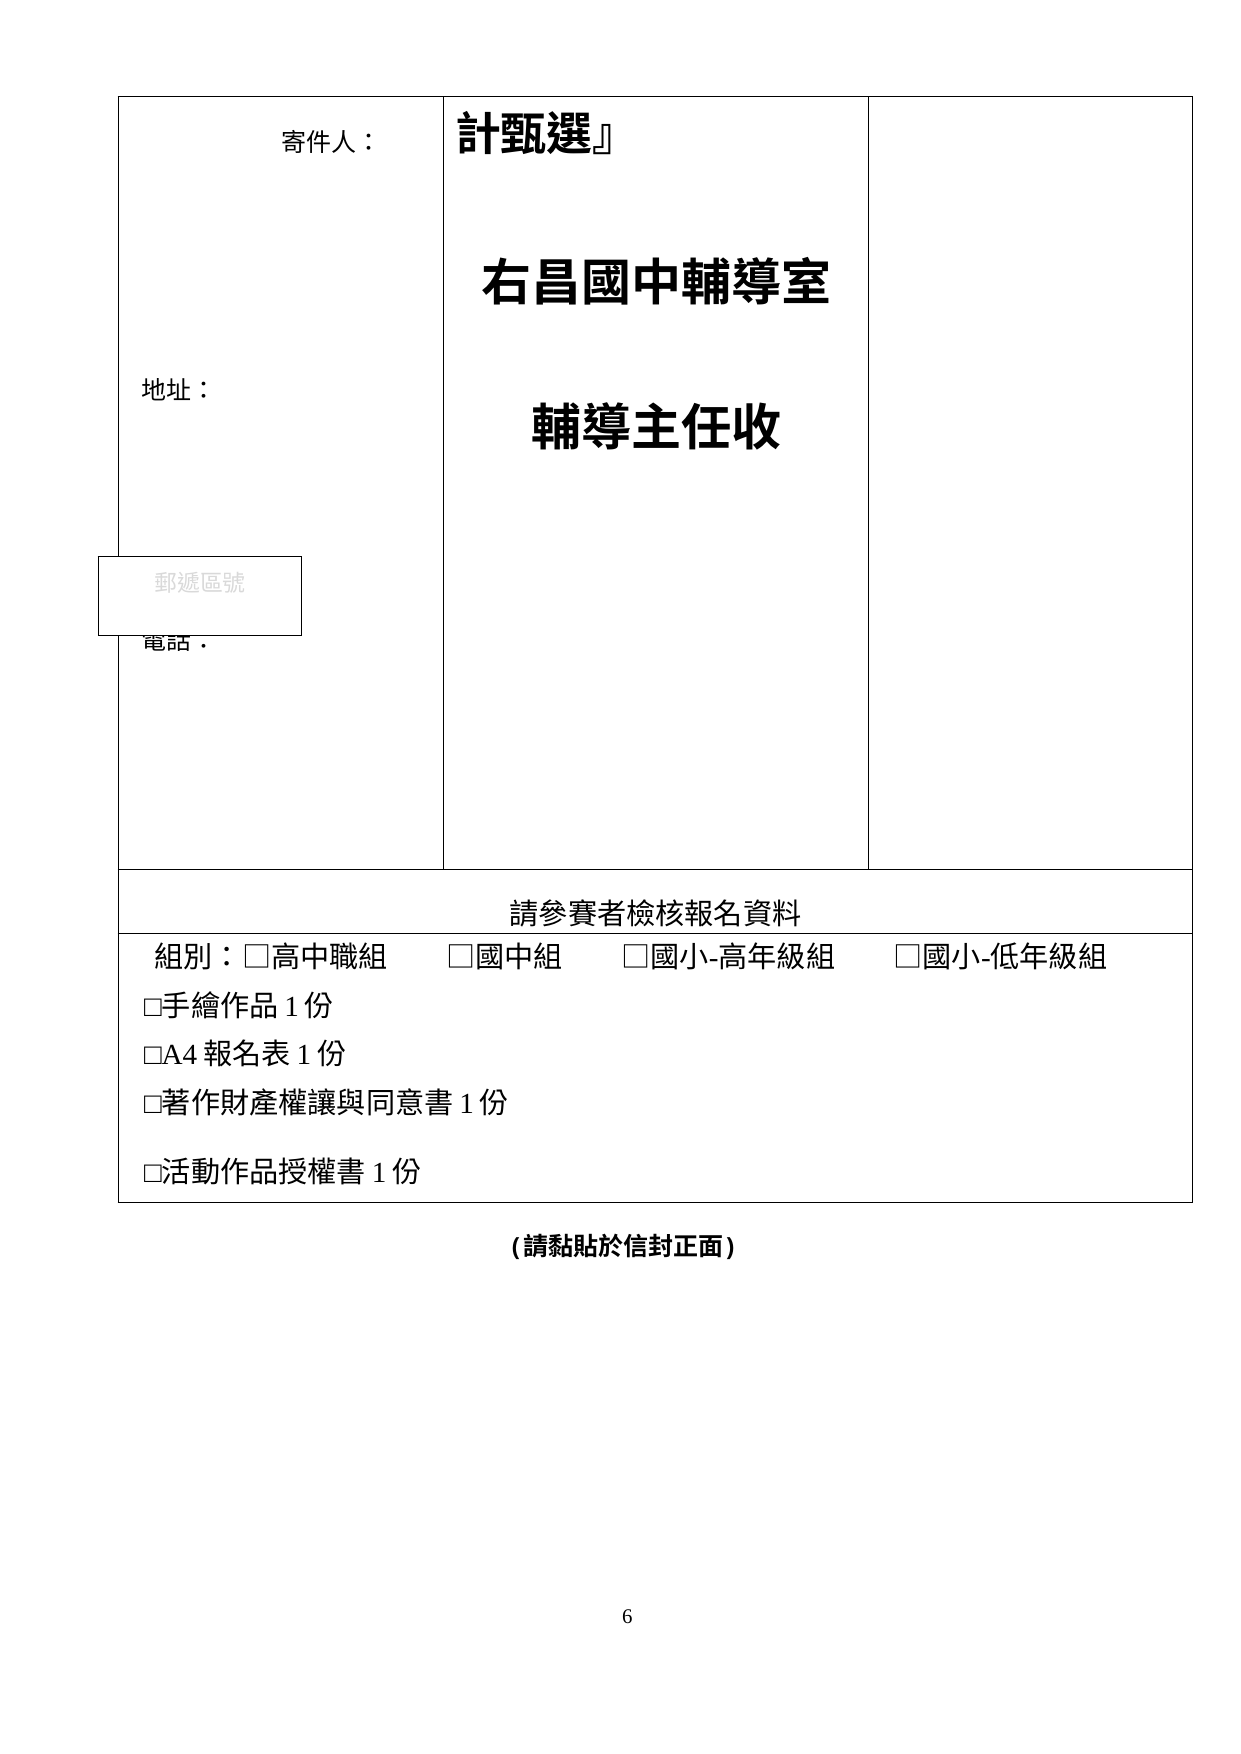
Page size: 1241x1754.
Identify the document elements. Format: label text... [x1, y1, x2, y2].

table_cell 組別：□高中職組 □國中組 □國小-高年級組 □國小-低年級組 □手繪作品1份 □A4報名表1份 □著作財產權讓與同意書1份 □活動作品授權書1份 [119, 934, 1192, 1202]
table_header 計甄選』 右昌國中輔導室 輔導主任收 [444, 97, 868, 869]
text (請黏貼於信封正面) [118, 1203, 1128, 1265]
table_cell 請參賽者檢核報名資料 [119, 870, 1192, 932]
table_header [869, 97, 1192, 869]
table_cell 寄件人： 地址： 電話： [119, 97, 443, 869]
table_cell 寄件人： 地址： 電話： [99, 557, 301, 635]
